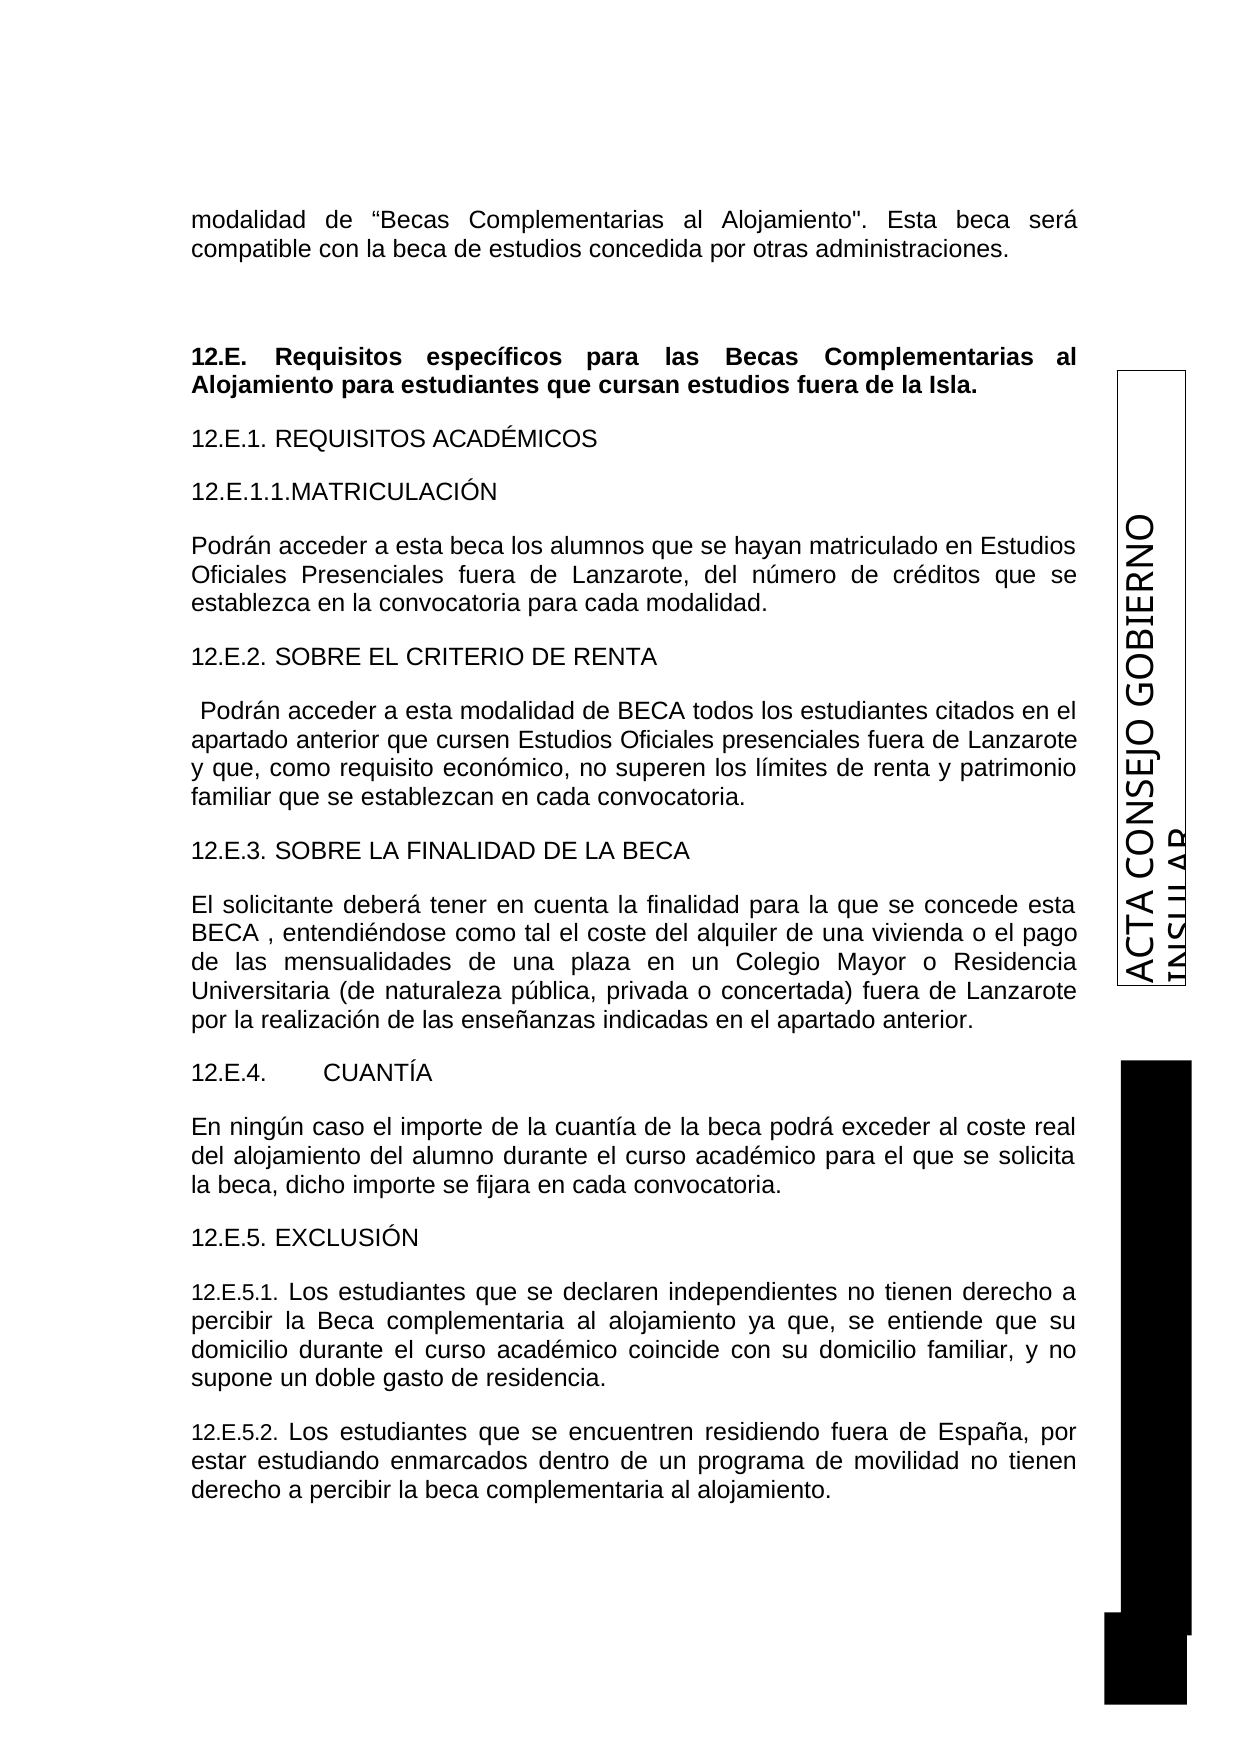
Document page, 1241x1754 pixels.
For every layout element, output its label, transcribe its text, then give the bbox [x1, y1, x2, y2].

list CUANTÍA [191, 1058, 1090, 1087]
subtitle Requisitos específicos para las Becas Complementarias al Alojamiento para estudiantes que cursan estudios fuera de la Isla. [191, 341, 1078, 399]
list SOBRE EL CRITERIO DE RENTA [191, 642, 1090, 671]
list Los estudiantes que se encuentren residiendo fuera de España, por estar estudiando enmarcados dentro de un programa de movilidad no tienen derecho a percibir la beca complementaria al alojamiento. [191, 1417, 1078, 1503]
list SOBRE LA FINALIDAD DE LA BECA [191, 836, 1090, 864]
text Podrán acceder a esta beca los alumnos que se hayan matriculado en Estudios Oficiales Presenciales fuera de Lanzarote, del número de créditos que se establezca en la convocatoria para cada modalidad. [191, 531, 1077, 617]
list Los estudiantes que se declaren independientes no tienen derecho a percibir la Beca complementaria al alojamiento ya que, se entiende que su domicilio durante el curso académico coincide con su domicilio familiar, y no supone un doble gasto de residencia. [191, 1277, 1078, 1392]
list REQUISITOS ACADÉMICOS 12.E.1.1.MATRICULACIÓN [191, 424, 598, 506]
text En ningún caso el importe de la cuantía de la beca podrá exceder al coste real del alojamiento del alumno durante el curso académico para el que se solicita la beca, dicho importe se fijara en cada convocatoria. [191, 1112, 1077, 1198]
text Podrán acceder a esta modalidad de BECA todos los estudiantes citados en el apartado anterior que cursen Estudios Oficiales presenciales fuera de Lanzarote y que, como requisito económico, no superen los límites de renta y patrimonio familiar que se establezcan en cada convocatoria. [191, 696, 1078, 811]
text ACTA CONSEJO GOBIERNO INSULAR [1118, 372, 1183, 985]
list EXCLUSIÓN [191, 1223, 1090, 1252]
text El solicitante deberá tener en cuenta la finalidad para la que se concede esta BECA , entendiéndose como tal el coste del alquiler de una vivienda o el pago de las mensualidades de una plaza en un Colegio Mayor o Residencia Universitaria (de naturaleza pública, privada o concertada) fuera de Lanzarote por la realización de las enseñanzas indicadas en el apartado anterior. [191, 890, 1078, 1033]
text modalidad de “Becas Complementarias al Alojamiento". Esta beca será compatible con la beca de estudios concedida por otras administraciones. [191, 205, 1077, 262]
